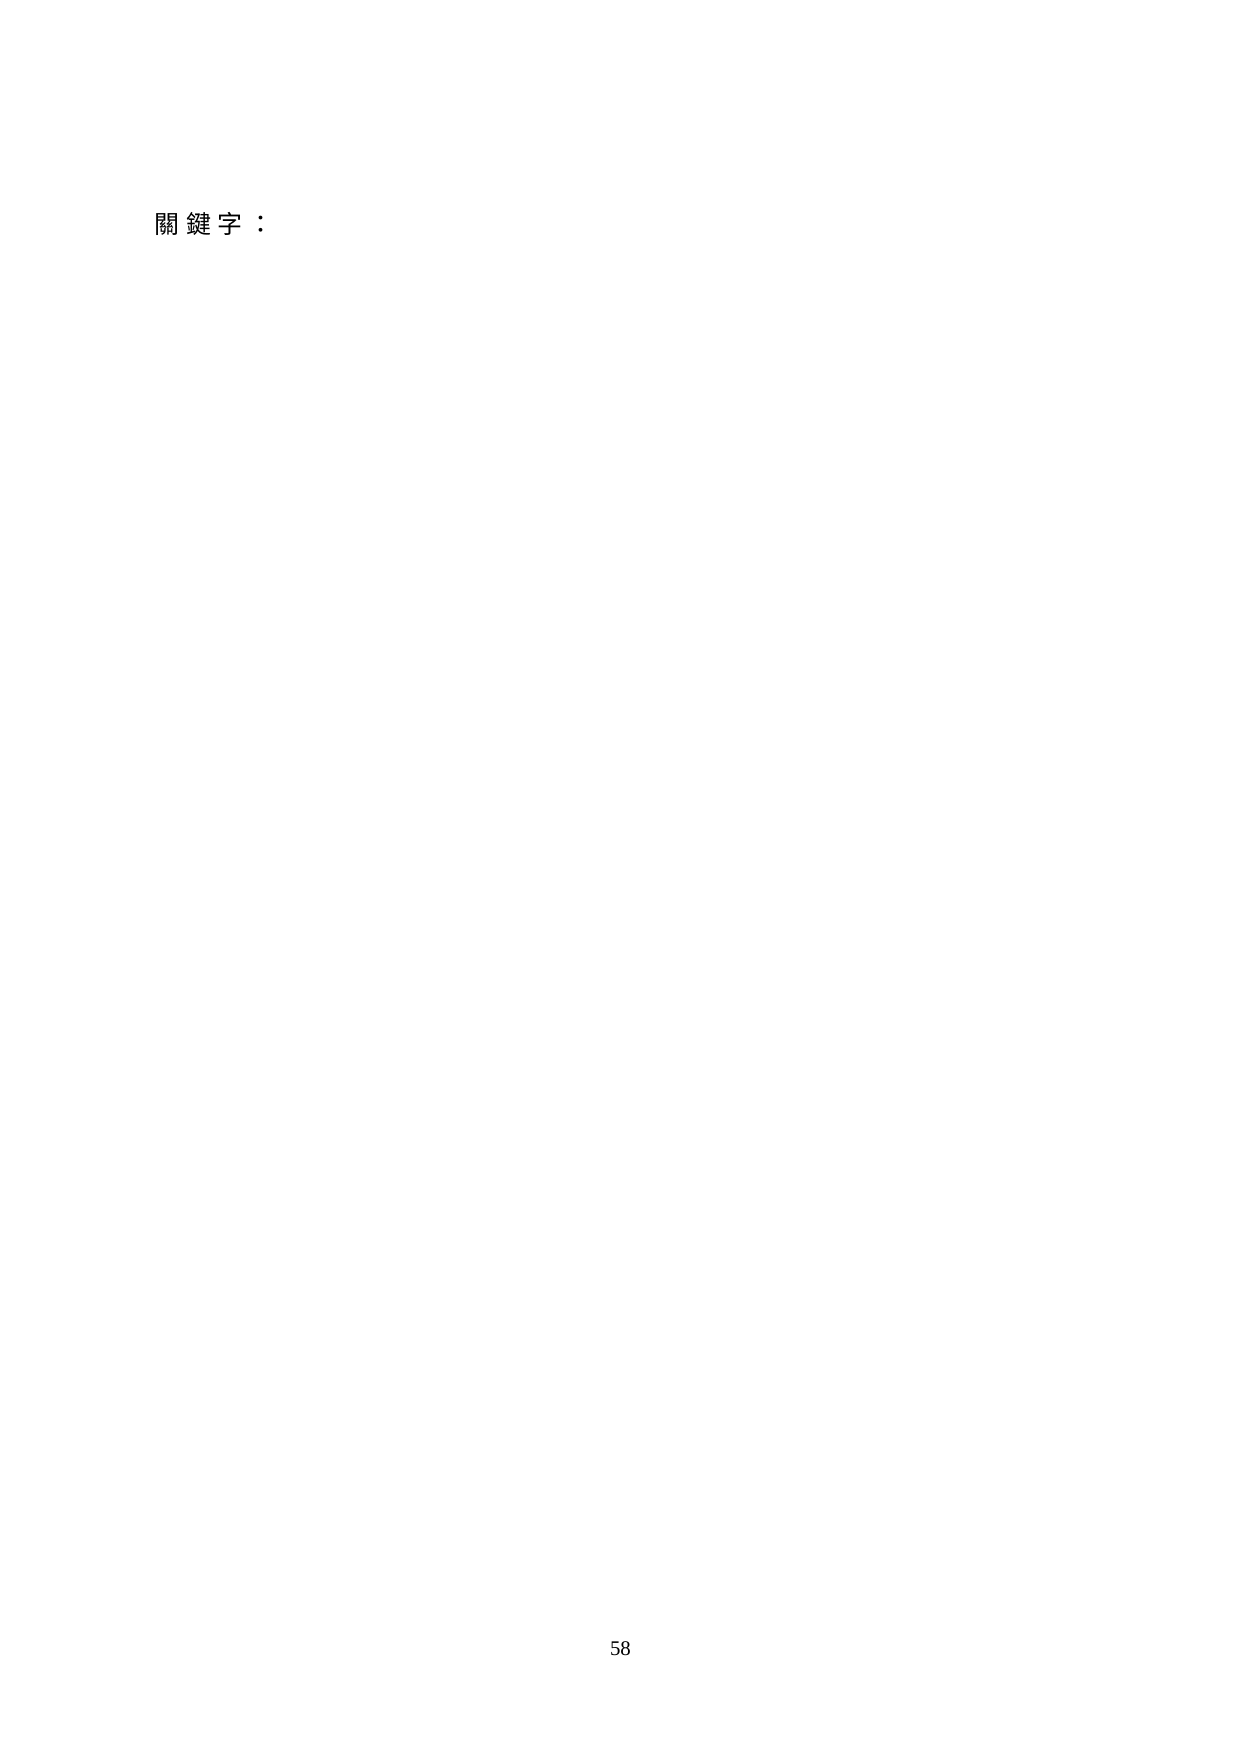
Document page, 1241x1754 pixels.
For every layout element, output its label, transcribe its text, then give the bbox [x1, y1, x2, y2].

text 關鍵字： [151, 181, 1089, 243]
